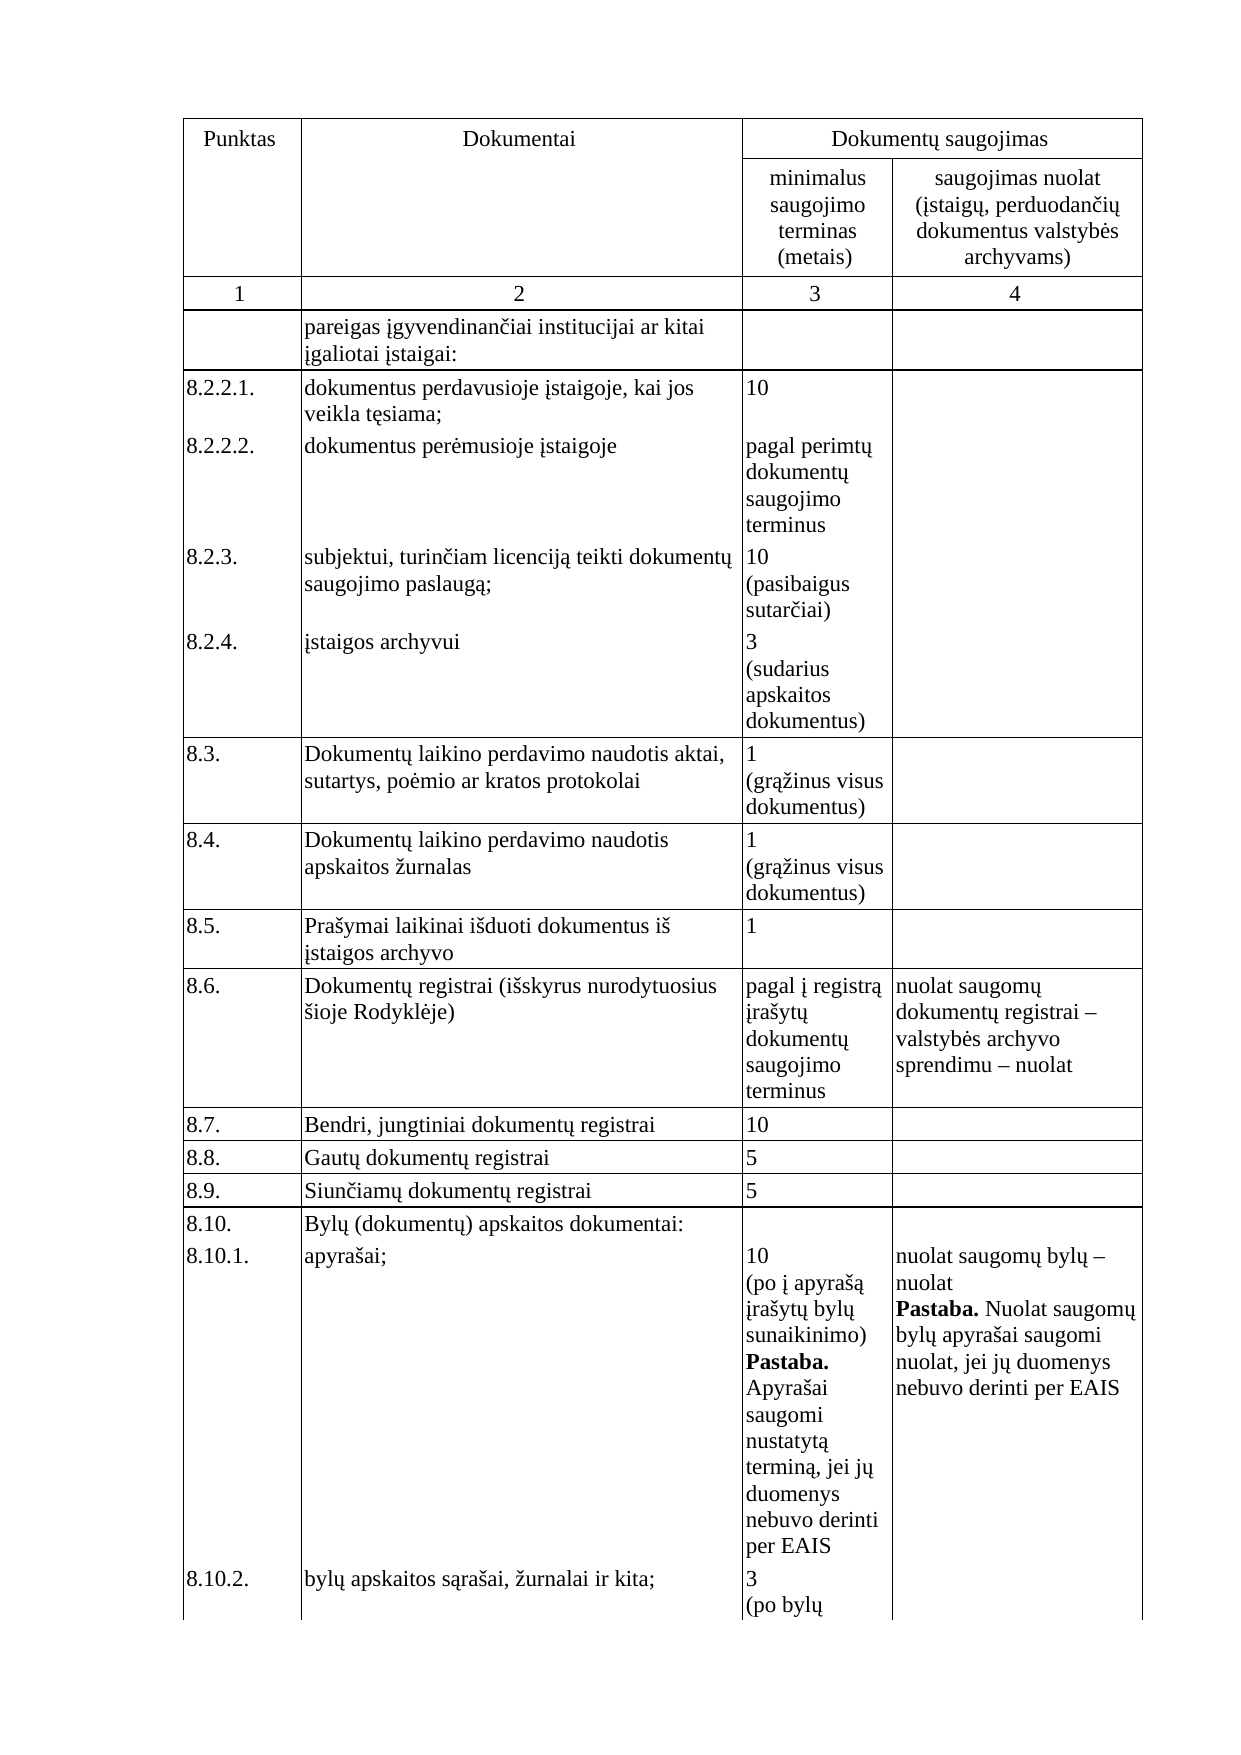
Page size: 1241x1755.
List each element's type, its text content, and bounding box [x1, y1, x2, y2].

table_cell 8.4. [184, 824, 301, 908]
table_cell 8.2.3. [184, 540, 301, 625]
table_cell 8.2.2.1. [184, 371, 301, 429]
table_cell 2 [302, 277, 742, 309]
table_cell saugojimas nuolat (įstaigų, perduodančių dokumentus valstybės archyvams) [893, 159, 1142, 276]
table_cell [893, 1174, 1142, 1206]
table_cell 1 [743, 910, 892, 968]
table_cell pagal perimtų dokumentų saugojimo terminus [743, 429, 892, 540]
table_cell 8.9. [184, 1174, 301, 1206]
table_cell Siunčiamų dokumentų registrai [302, 1174, 742, 1206]
table_cell [743, 311, 892, 369]
table_cell įstaigos archyvui [302, 625, 742, 737]
table_cell 5 [743, 1141, 892, 1173]
table_cell 1 (grąžinus visus dokumentus) [743, 738, 892, 822]
table_cell 8.2.4. [184, 625, 301, 737]
table_cell minimalus saugojimo terminas (metais) [743, 159, 892, 276]
table_cell 1 [184, 277, 301, 309]
table_cell 8.2.2.2. [184, 429, 301, 540]
table_cell Gautų dokumentų registrai [302, 1141, 742, 1173]
table_cell 10 [743, 371, 892, 429]
table_cell nuolat saugomų dokumentų registrai – valstybės archyvo sprendimu – nuolat [893, 969, 1142, 1107]
table_cell pagal į registrą įrašytų dokumentų saugojimo terminus [743, 969, 892, 1107]
table_cell 4 [893, 277, 1142, 309]
table_cell 8.10.2. [184, 1562, 301, 1620]
table_cell 8.10. [184, 1208, 301, 1239]
table_cell dokumentus perėmusioje įstaigoje [302, 429, 742, 540]
table_header Dokumentai [302, 119, 742, 276]
table_cell Bylų (dokumentų) apskaitos dokumentai: [302, 1208, 742, 1239]
table_header Punktas [184, 119, 301, 276]
table_cell 8.10.1. [184, 1240, 301, 1562]
table_cell 8.5. [184, 910, 301, 968]
table_cell 8.8. [184, 1141, 301, 1173]
table_cell 5 [743, 1174, 892, 1206]
table_cell 10 (pasibaigus sutarčiai) [743, 540, 892, 625]
table_cell Dokumentų laikino perdavimo naudotis apskaitos žurnalas [302, 824, 742, 908]
table_cell 3 (po bylų [743, 1562, 892, 1620]
table_cell nuolat saugomų bylų – nuolat Pastaba. Nuolat saugomų bylų apyrašai saugomi nuolat, jei jų duomenys nebuvo derinti per EAIS [893, 1240, 1142, 1562]
table_cell 3 (sudarius apskaitos dokumentus) [743, 625, 892, 737]
table_cell 8.6. [184, 969, 301, 1107]
table_cell [893, 1108, 1142, 1140]
table_cell [893, 1562, 1142, 1620]
table_cell [893, 311, 1142, 369]
table_cell [893, 429, 1142, 540]
table_cell [893, 910, 1142, 968]
table_cell Prašymai laikinai išduoti dokumentus iš įstaigos archyvo [302, 910, 742, 968]
table_cell 10 [743, 1108, 892, 1140]
table_cell [893, 738, 1142, 822]
table_cell 10 (po į apyrašą įrašytų bylų sunaikinimo) Pastaba. Apyrašai saugomi nustatytą terminą, jei jų duomenys nebuvo derinti per EAIS [743, 1240, 892, 1562]
table_cell [893, 540, 1142, 625]
table_cell [893, 625, 1142, 737]
table_cell apyrašai; [302, 1240, 742, 1562]
table_cell 8.3. [184, 738, 301, 822]
table_cell 3 [743, 277, 892, 309]
table_cell [184, 311, 301, 369]
table_cell Dokumentų laikino perdavimo naudotis aktai, sutartys, poėmio ar kratos protokolai [302, 738, 742, 822]
table_cell subjektui, turinčiam licenciją teikti dokumentų saugojimo paslaugą; [302, 540, 742, 625]
table_cell [893, 824, 1142, 908]
table_cell Bendri, jungtiniai dokumentų registrai [302, 1108, 742, 1140]
table_cell [893, 1141, 1142, 1173]
table_cell [893, 371, 1142, 429]
table_cell 1 (grąžinus visus dokumentus) [743, 824, 892, 908]
table_cell dokumentus perdavusioje įstaigoje, kai jos veikla tęsiama; [302, 371, 742, 429]
table_cell [893, 1208, 1142, 1239]
table_cell Dokumentų registrai (išskyrus nurodytuosius šioje Rodyklėje) [302, 969, 742, 1107]
table_cell bylų apskaitos sąrašai, žurnalai ir kita; [302, 1562, 742, 1620]
table_header Dokumentų saugojimas [743, 119, 1142, 157]
table_cell [743, 1208, 892, 1239]
table_cell 8.7. [184, 1108, 301, 1140]
table_cell pareigas įgyvendinančiai institucijai ar kitai įgaliotai įstaigai: [302, 311, 742, 369]
